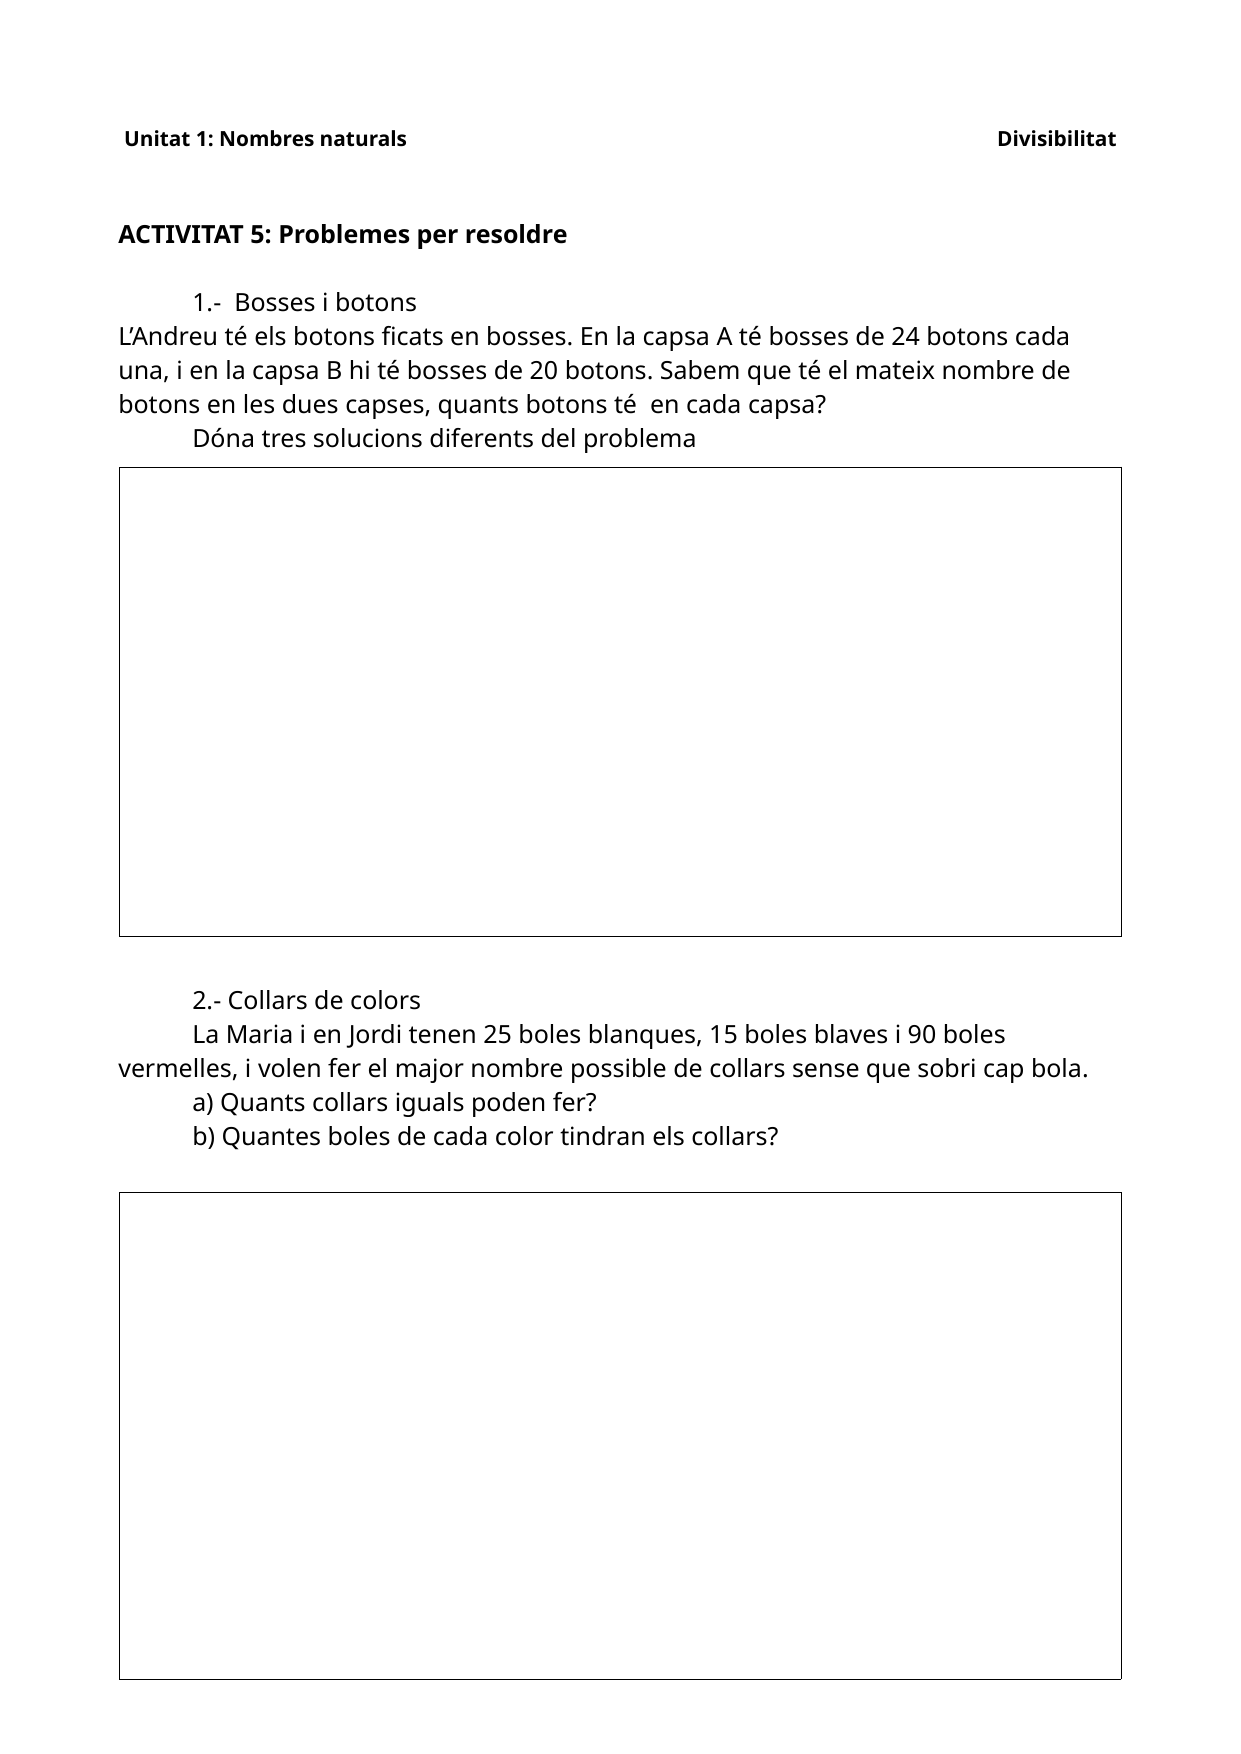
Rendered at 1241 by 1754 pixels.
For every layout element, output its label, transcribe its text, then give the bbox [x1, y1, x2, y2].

text Dóna tres solucions diferents del problema [118, 421, 1122, 455]
text La Maria i en Jordi tenen 25 boles blanques, 15 boles blaves i 90 boles vermelles, i volen fer el major nombre possible de collars sense que sobri cap bola. [118, 1017, 1122, 1085]
text b) Quantes boles de cada color tindran els collars? [118, 1119, 1122, 1153]
text 1.- Bosses i botons [118, 284, 1122, 318]
text a) Quants collars iguals poden fer? [118, 1085, 1122, 1119]
text 2.- Collars de colors [118, 982, 1122, 1017]
text L’Andreu té els botons ficats en bosses. En la capsa A té bosses de 24 botons cada una, i en la capsa B hi té bosses de 20 botons. Sabem que té el mateix nombre de botons en les dues capses, quants botons té en cada capsa? [118, 318, 1122, 421]
text ACTIVITAT 5: Problemes per resoldre [118, 216, 1122, 250]
text [120, 1193, 1121, 1679]
